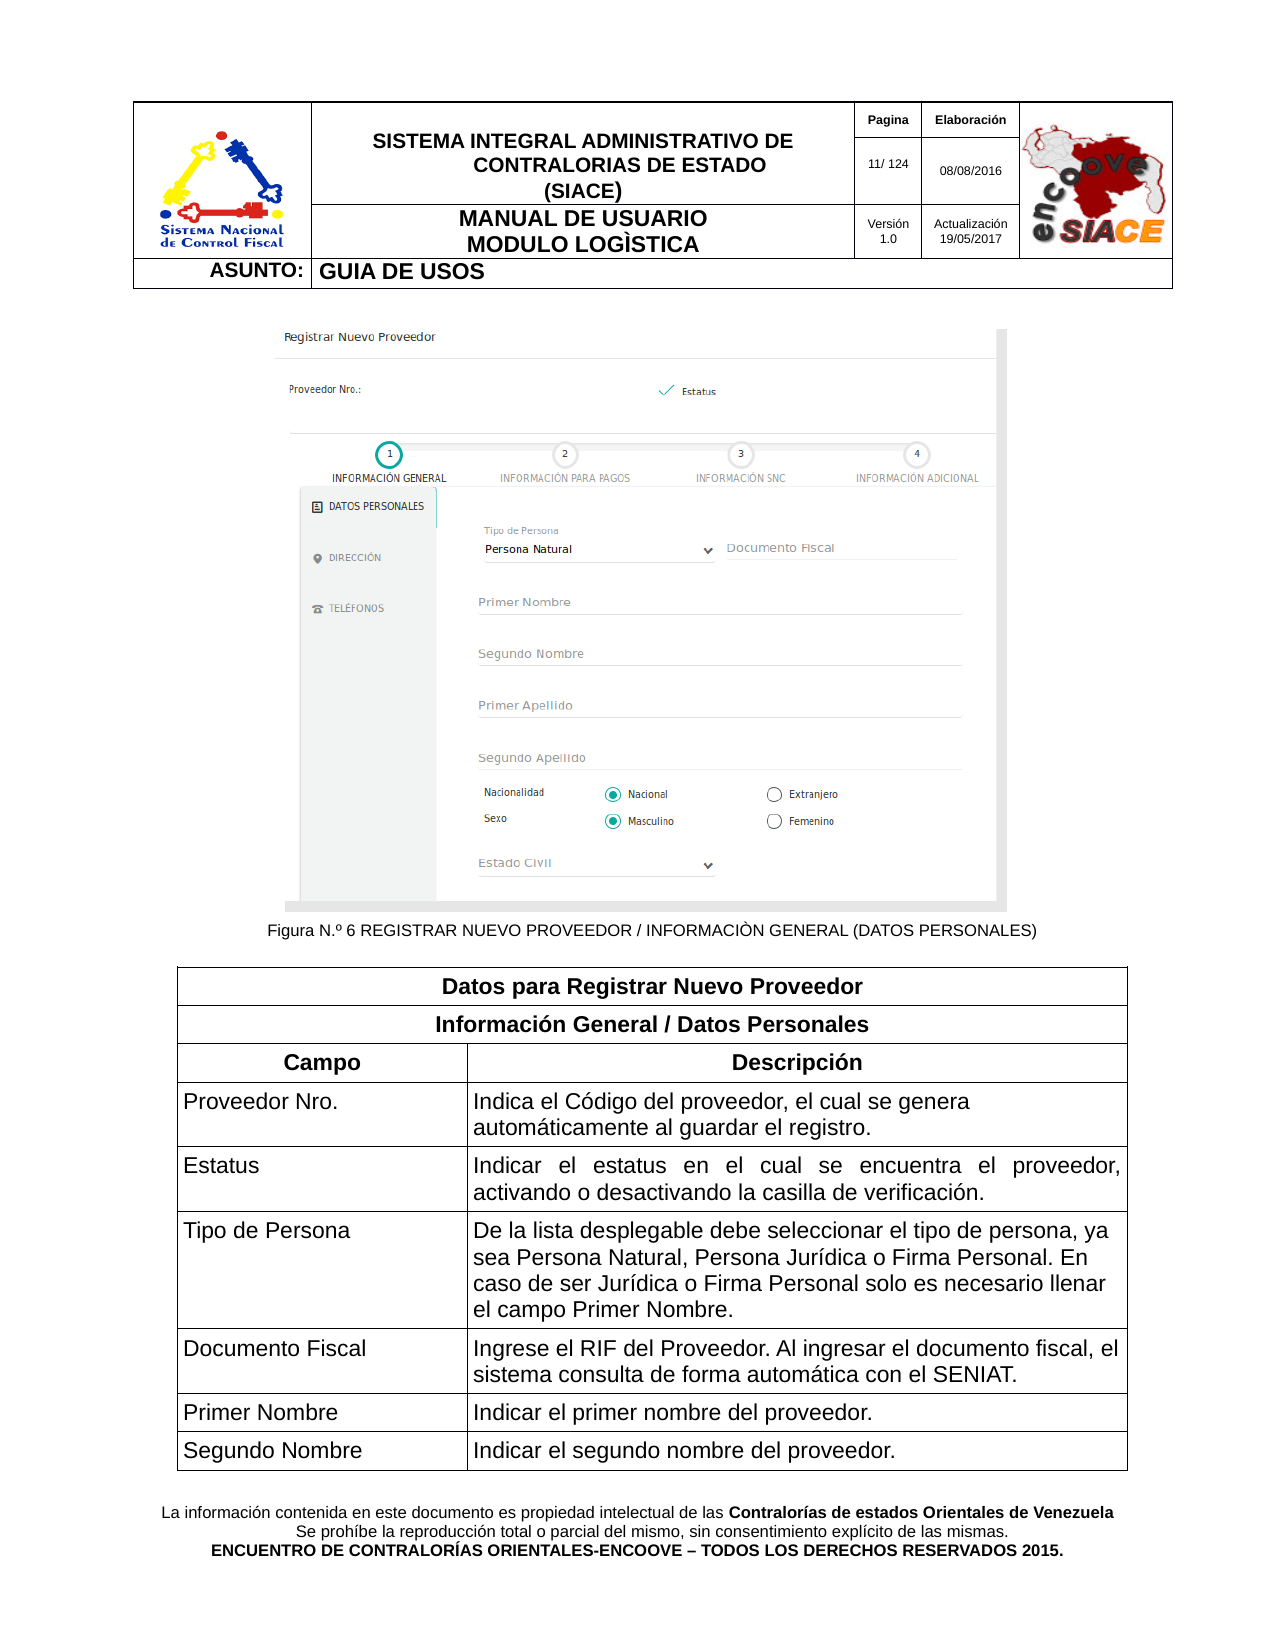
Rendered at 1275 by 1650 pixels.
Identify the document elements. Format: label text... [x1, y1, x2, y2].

table_cell Tipo de Persona [178, 1212, 467, 1328]
text Figura N.º 6 REGISTRAR NUEVO PROVEEDOR / INFORMACIÒN GENERAL (DATOS PERSONALES) [177, 921, 1127, 940]
picture [150, 127, 296, 254]
table_cell Proveedor Nro. [178, 1083, 467, 1146]
table_cell Indicar el segundo nombre del proveedor. [468, 1432, 1127, 1469]
table_cell Documento Fiscal [178, 1329, 467, 1393]
table_header Datos para Registrar Nuevo Proveedor [178, 968, 1127, 1005]
table_cell Descripción [468, 1044, 1127, 1081]
table_cell De la lista desplegable debe seleccionar el tipo de persona, ya sea Persona Natural, Persona Jurídica o Firma Personal. En caso de ser Jurídica o Firma Personal solo es necesario llenar el campo Primer Nombre. [468, 1212, 1127, 1328]
table_cell Información General / Datos Personales [178, 1006, 1127, 1043]
table_cell Segundo Nombre [178, 1432, 467, 1469]
table_cell Indica el Código del proveedor, el cual se genera automáticamente al guardar el registro. [468, 1083, 1127, 1146]
table_cell Indicar el estatus en el cual se encuentra el proveedor, activando o desactivando la casilla de verificación. [468, 1147, 1127, 1211]
picture [1021, 121, 1167, 248]
table_cell Estatus [178, 1147, 467, 1211]
picture [274, 318, 997, 901]
table_cell Indicar el primer nombre del proveedor. [468, 1394, 1127, 1431]
table_cell Campo [178, 1044, 467, 1081]
table_cell Ingrese el RIF del Proveedor. Al ingresar el documento fiscal, el sistema consulta de forma automática con el SENIAT. [468, 1329, 1127, 1393]
table_cell Primer Nombre [178, 1394, 467, 1431]
